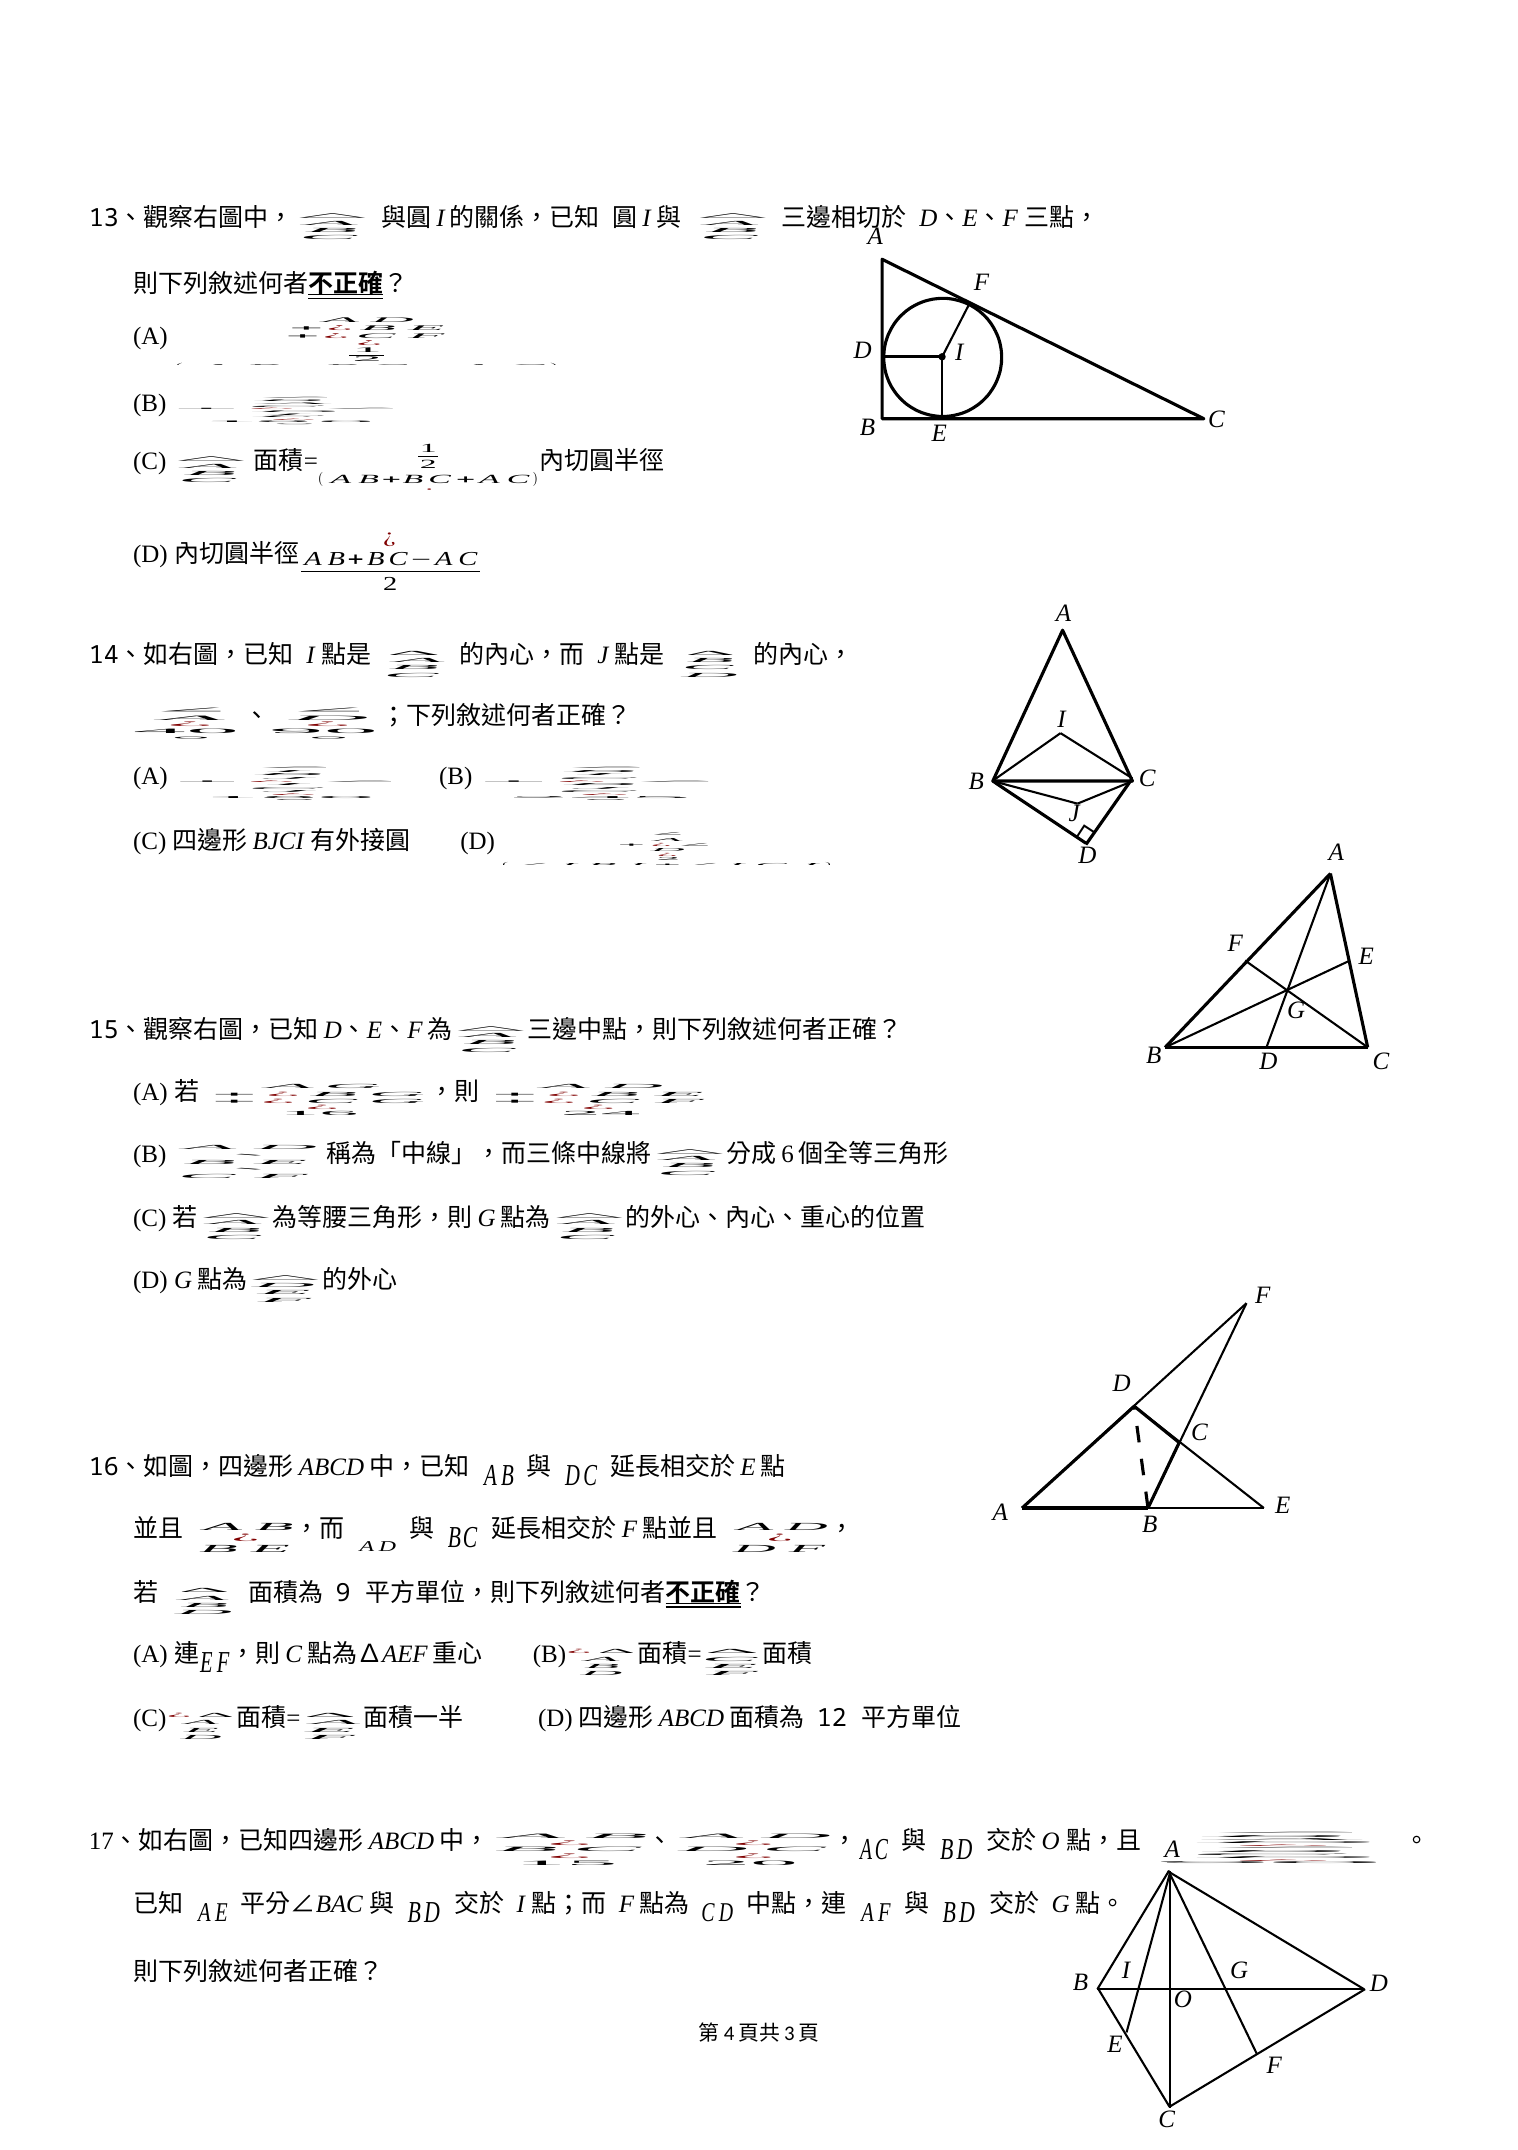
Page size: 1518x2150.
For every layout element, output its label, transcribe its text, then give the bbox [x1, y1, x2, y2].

text (A) [133, 302, 880, 365]
text 14、如右圖，已知 I 點是 的內心，而 J 點是 的內心， [89, 615, 1429, 677]
text 15、觀察右圖，已知D、E、F為三邊中點，則下列敘述何者正確？ [89, 990, 1429, 1052]
text (A) (B) [1075, 740, 1126, 772]
text (B) [133, 365, 1429, 427]
text (C) 四邊形BJCI 有外接圓 (D) [133, 802, 1429, 865]
text (A) 若 ，則 [133, 1052, 1429, 1115]
text 則下列敘述何者正確？ [1198, 1927, 1358, 1988]
text (A) (B) [999, 740, 1129, 779]
text 16、如圖，四邊形ABCD中，已知 與 延長相交於E點 [1046, 1427, 1176, 1490]
text (C)面積=面積一半 (D) 四邊形ABCD面積為 12 平方單位 [133, 1677, 1429, 1740]
text 、；下列敘述何者正確？ [1087, 677, 1429, 740]
text 13、觀察右圖中， 與圓I的關係，已知 圓I 與 三邊相切於 D、E、F 三點， [89, 177, 1429, 240]
text (A) [886, 302, 966, 355]
text (A) [886, 358, 941, 365]
text (D) G點為的外心 [133, 1240, 1429, 1302]
text (A) (B) [1116, 740, 1429, 802]
text (A) (B) [1087, 787, 1123, 802]
text 則下列敘述何者正確？ [1141, 1927, 1169, 1988]
text 並且 ，而 與 延長相交於F點並且 ， [133, 1490, 1429, 1552]
text 則下列敘述何者不正確？ [133, 240, 1429, 302]
text 若 面積為 9 平方單位，則下列敘述何者不正確？ [133, 1552, 1429, 1615]
text (A) [884, 302, 916, 339]
text (B) 稱為「中線」，而三條中線將分成6個全等三角形 [133, 1115, 1429, 1177]
text 、；下列敘述何者正確？ [133, 677, 1038, 740]
text (A) [974, 302, 1429, 365]
text 16、如圖，四邊形ABCD中，已知 與 延長相交於E點 [1159, 1445, 1237, 1490]
text 、；下列敘述何者正確？ [1014, 677, 1111, 740]
text 則下列敘述何者正確？ [1265, 1927, 1432, 1990]
text 則下列敘述何者正確？ [133, 1927, 1133, 1990]
text (A) (B) [998, 740, 1047, 775]
text (A) (B) [1008, 783, 1122, 802]
text 則下列敘述何者正確？ [1171, 1927, 1223, 1988]
text (A) [985, 313, 1089, 365]
text (A) [943, 307, 1000, 365]
text 16、如圖，四邊形ABCD中，已知 與 延長相交於E點 [1182, 1427, 1429, 1490]
text 則下列敘述何者正確？ [1100, 1927, 1153, 1988]
text (C) 若為等腰三角形，則G點為的外心、內心、重心的位置 [133, 1177, 1429, 1240]
text (A) 連，則C點為∆AEF重心 (B)面積=面積 [133, 1615, 1429, 1677]
text 17、如右圖，已知四邊形ABCD中，、， 與 交於O 點，且 。 [89, 1802, 1432, 1865]
text (D) 內切圓半徑 [133, 490, 1429, 615]
text (A) (B) [133, 740, 1019, 802]
text 16、如圖，四邊形ABCD中，已知 與 延長相交於E點 [89, 1427, 1107, 1490]
text 已知 平分∠BAC 與 交於 I 點；而 F點為 中點，連 與 交於 G 點。 [133, 1865, 1432, 1927]
text (C) 面積=內切圓半徑 [133, 427, 1429, 490]
text (A) (B) [1005, 786, 1063, 802]
